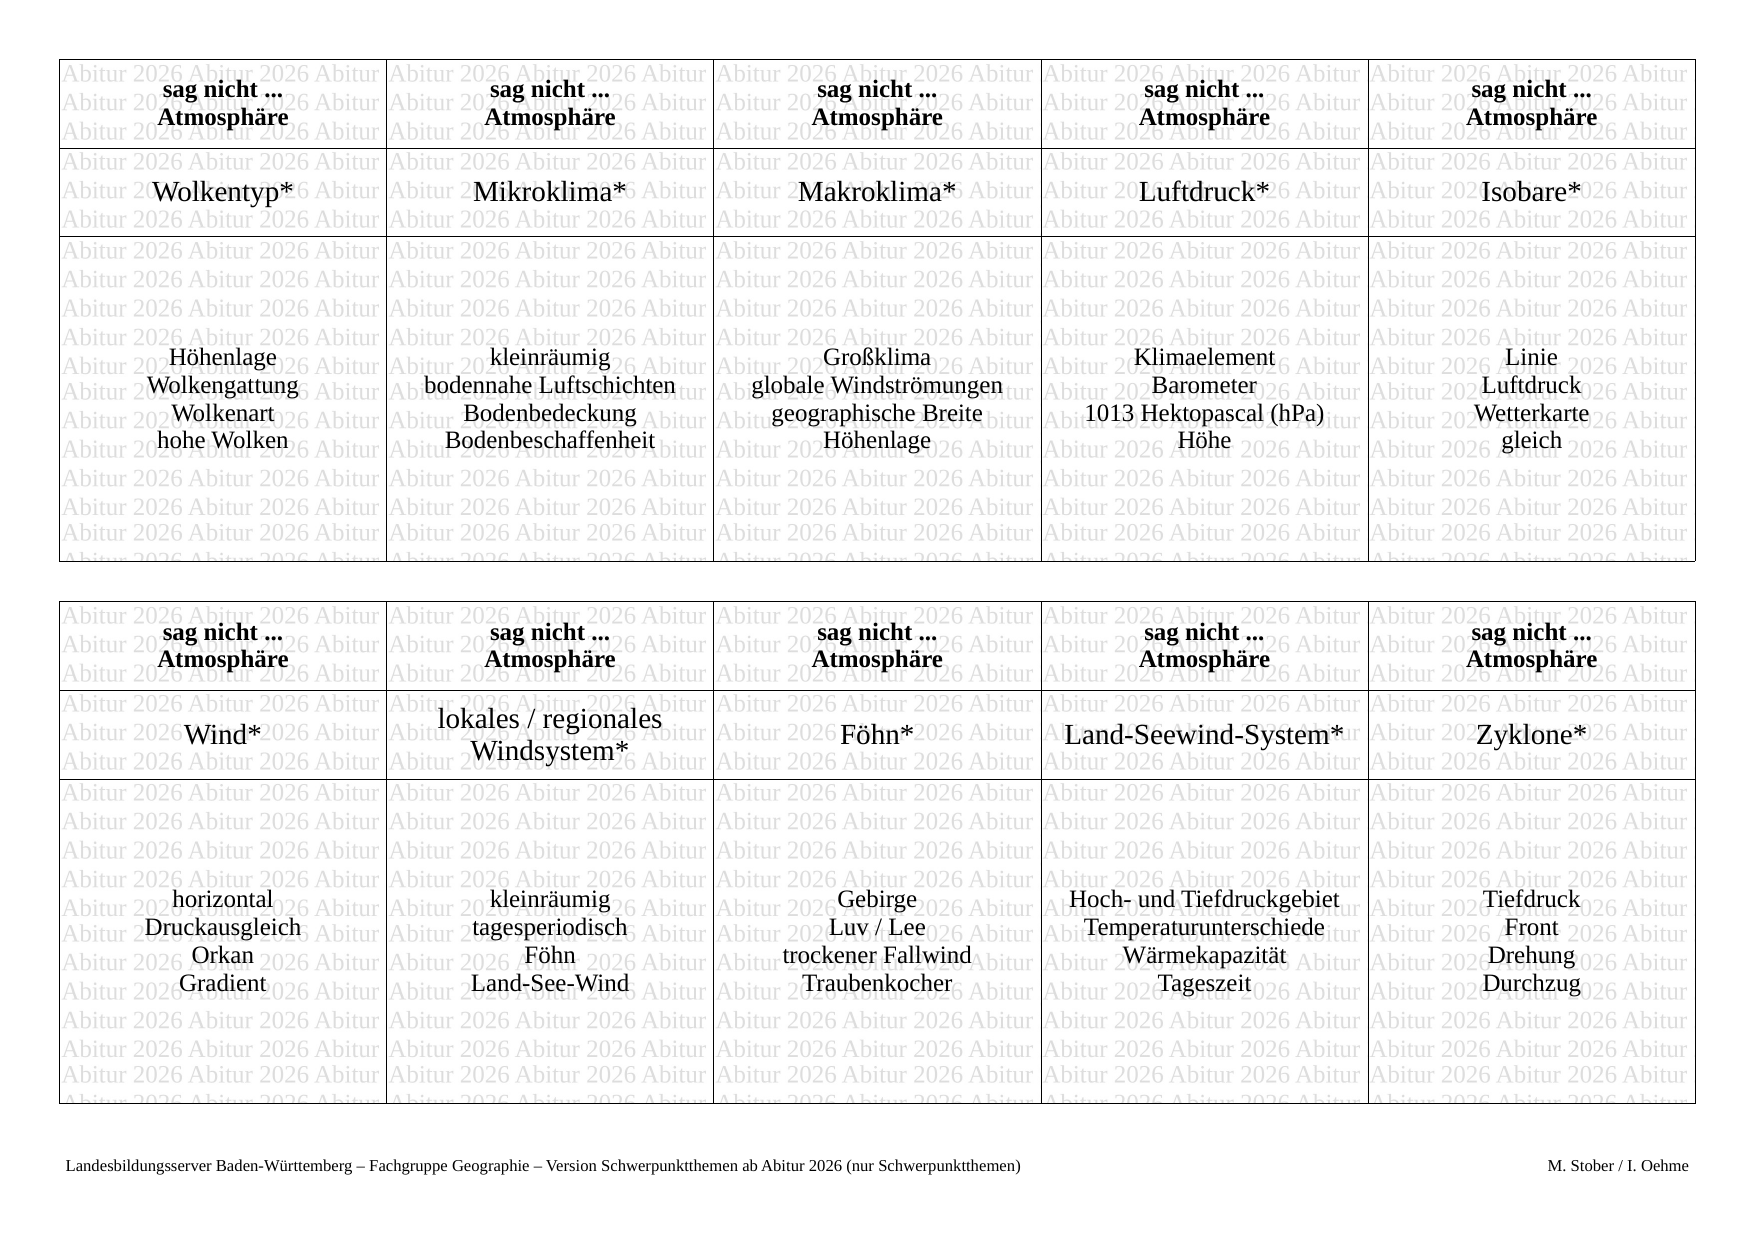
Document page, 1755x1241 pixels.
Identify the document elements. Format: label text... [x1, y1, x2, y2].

table_cell Klimaelement Barometer 1013 Hektopascal (hPa) Höhe [1042, 237, 1368, 561]
table_header sag nicht ... Atmosphäre [387, 602, 713, 690]
table_header sag nicht ... Atmosphäre [60, 602, 386, 690]
table_cell Mikroklima* [387, 149, 713, 236]
table_cell Zyklone* [1369, 691, 1695, 778]
table_header sag nicht ... Atmosphäre [1042, 60, 1368, 148]
table_header sag nicht ... Atmosphäre [1369, 602, 1695, 690]
table_cell kleinräumig tagesperiodisch Föhn Land-See-Wind [387, 780, 713, 1103]
table_header sag nicht ... Atmosphäre [60, 60, 386, 148]
table_cell kleinräumig bodennahe Luftschichten Bodenbedeckung Bodenbeschaffenheit [387, 237, 713, 561]
table_cell Tiefdruck Front Drehung Durchzug [1369, 780, 1695, 1103]
table_cell Gebirge Luv / Lee trockener Fallwind Traubenkocher [714, 780, 1041, 1103]
table_cell horizontal Druckausgleich Orkan Gradient [60, 780, 386, 1103]
table_header sag nicht ... Atmosphäre [387, 60, 713, 148]
table_cell Höhenlage Wolkengattung Wolkenart hohe Wolken [60, 237, 386, 561]
table_cell Luftdruck* [1042, 149, 1368, 236]
table_cell Wind* [60, 691, 386, 778]
table_cell Makroklima* [714, 149, 1041, 236]
table_cell Wolkentyp* [60, 149, 386, 236]
table_cell Hoch- und Tiefdruckgebiet Temperaturunterschiede Wärmekapazität Tageszeit [1042, 780, 1368, 1103]
table_header sag nicht ... Atmosphäre [1042, 602, 1368, 690]
table_cell Isobare* [1369, 149, 1695, 236]
table_cell lokales / regionales Windsystem* [387, 691, 713, 778]
table_cell Land-Seewind-System* [1042, 691, 1368, 778]
table_header sag nicht ... Atmosphäre [1369, 60, 1695, 148]
table_header sag nicht ... Atmosphäre [714, 60, 1041, 148]
table_cell Großklima globale Windströmungen geographische Breite Höhenlage [714, 237, 1041, 561]
table_header sag nicht ... Atmosphäre [714, 602, 1041, 690]
table_cell Föhn* [714, 691, 1041, 778]
table_cell Linie Luftdruck Wetterkarte gleich [1369, 237, 1695, 561]
